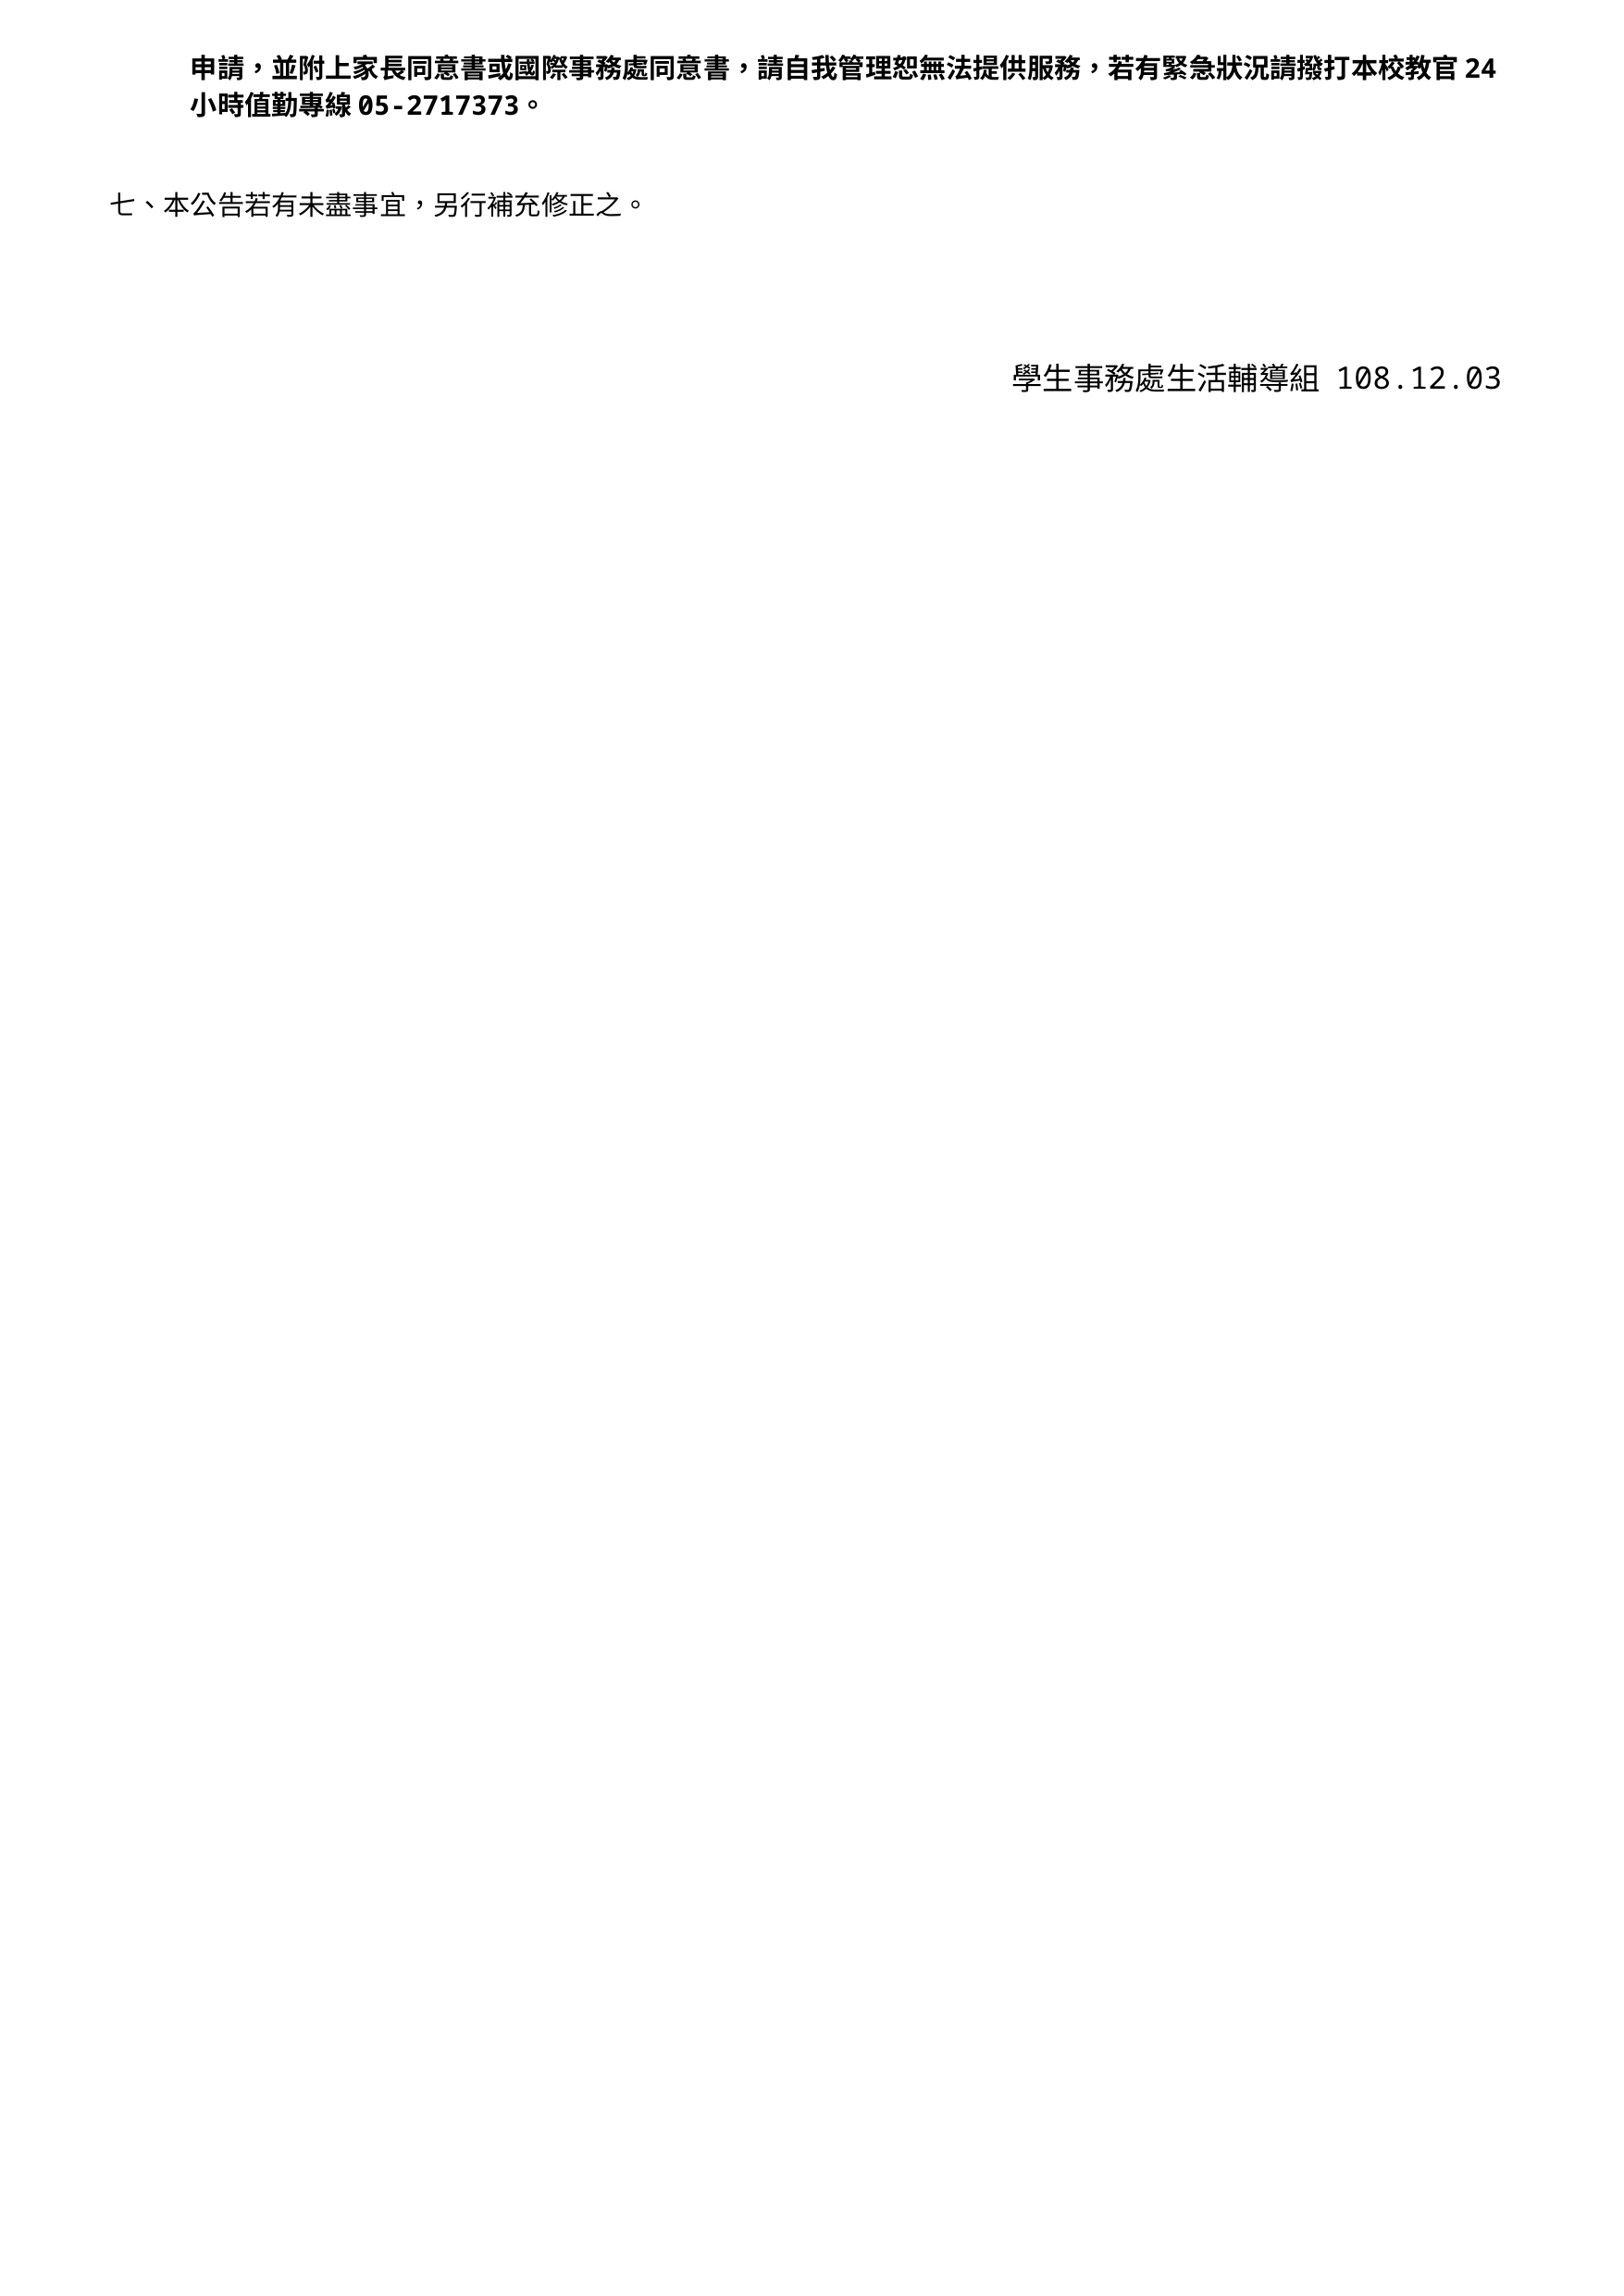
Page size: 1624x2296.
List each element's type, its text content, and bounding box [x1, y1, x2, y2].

text 申請，並附上家長同意書或國際事務處同意書，請自我管理恕無法提供服務，若有緊急狀況請撥打本校教官24小時值勤專線05-2717373。 [109, 49, 1514, 122]
text 學生事務處生活輔導組 108.12.03 [179, 338, 1514, 396]
text 七、本公告若有未盡事宜，另行補充修正之。 [109, 165, 1514, 222]
